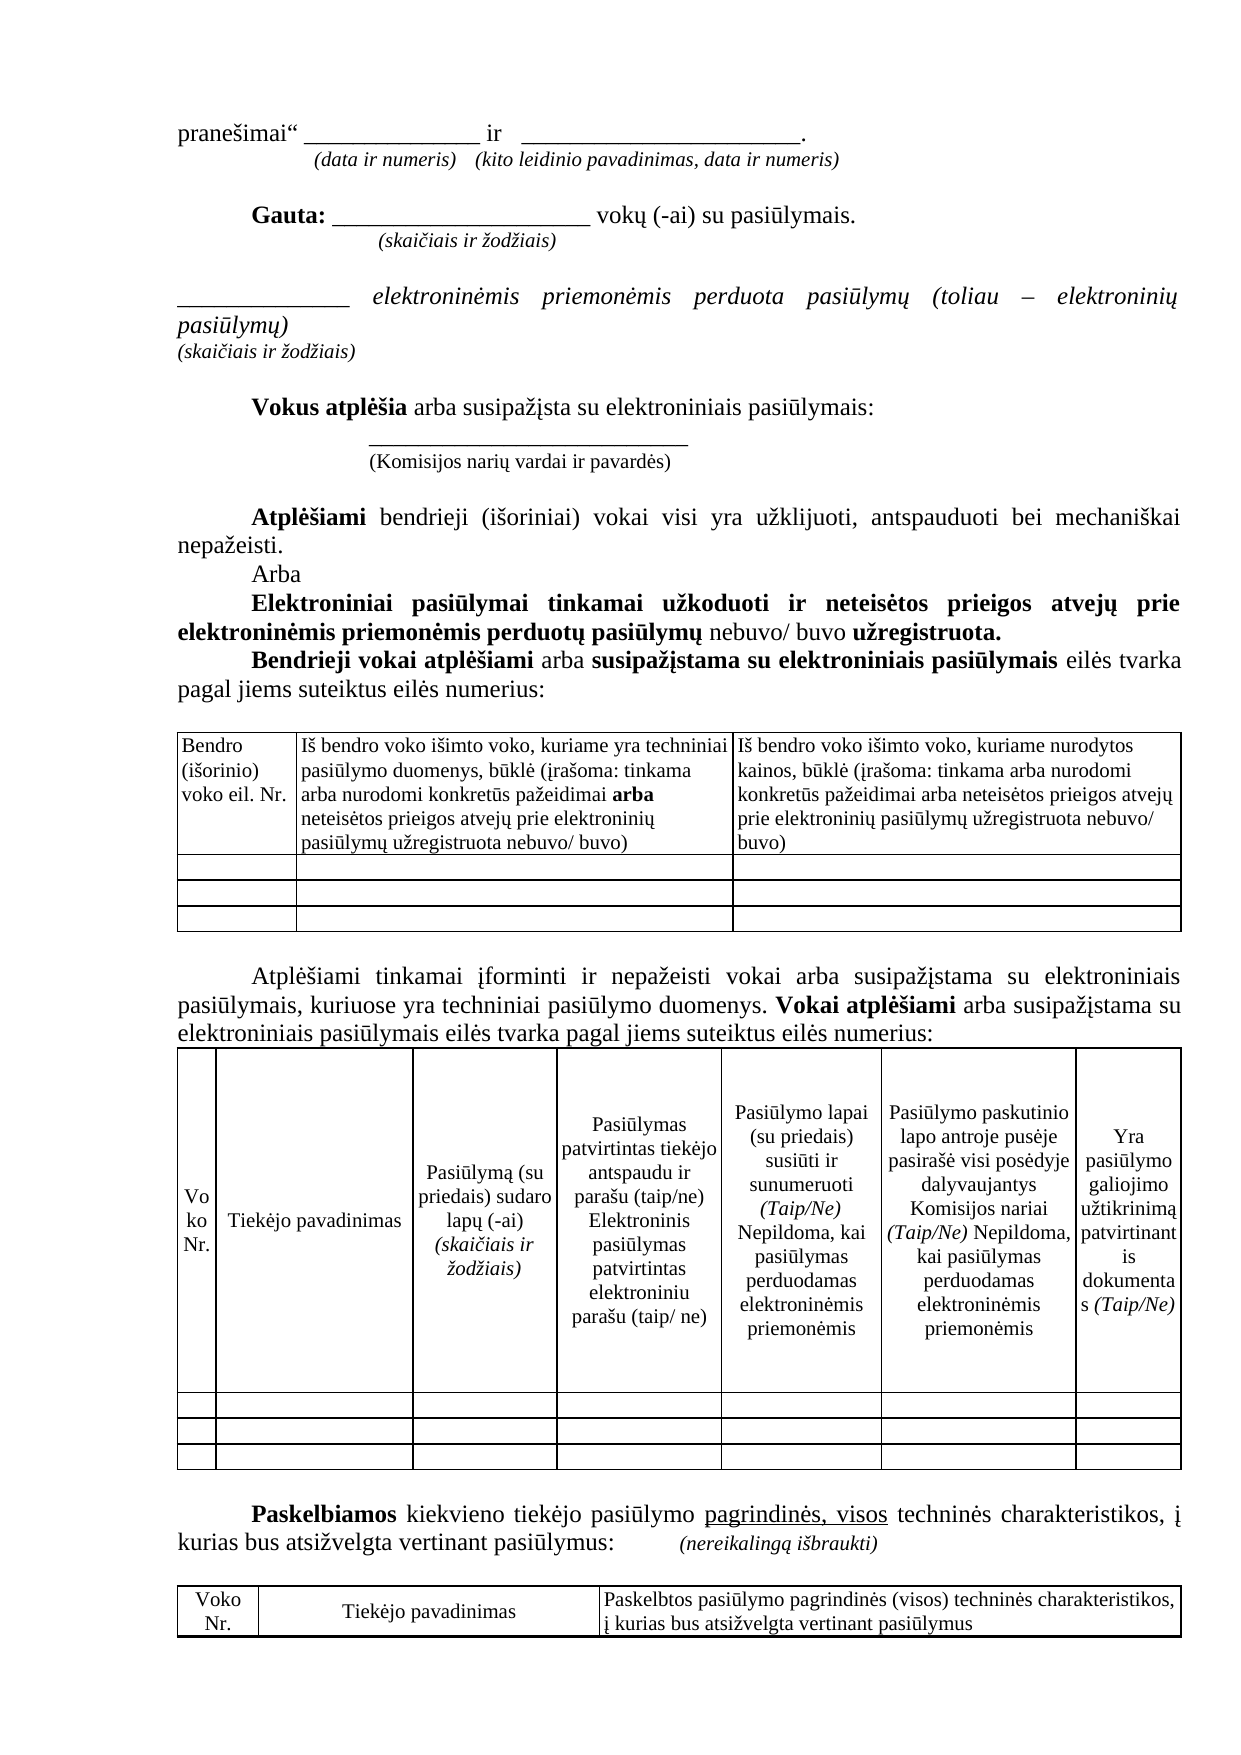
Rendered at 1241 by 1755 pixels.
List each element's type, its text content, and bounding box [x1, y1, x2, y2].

text Atplėšiami bendrieji (išoriniai) vokai visi yra užklijuoti, antspauduoti bei mechaniškai nepažeisti. [177, 502, 1181, 559]
table_header Pasiūlymą (su priedais) sudaro lapų (-ai) (skaičiais ir žodžiais) [414, 1049, 556, 1392]
text Elektroniniai pasiūlymai tinkamai užkoduoti ir neteisėtos prieigos atvejų prie elektroninėmis priemonėmis perduotų pasiūlymų nebuvo/ buvo užregistruota. [177, 588, 1181, 646]
table_header Pasiūlymas patvirtintas tiekėjo antspaudu ir parašu (taip/ne) Elektroninis pasiūlymas patvirtintas elektroniniu parašu (taip/ ne) [558, 1049, 721, 1392]
table_cell [297, 907, 732, 931]
table_cell [217, 1393, 412, 1417]
text Paskelbiamos kiekvieno tiekėjo pasiūlymo pagrindinės, visos techninės charakteristikos, į kurias bus atsižvelgta vertinant pasiūlymus: (nereikalingą išbraukti) [177, 1499, 1181, 1556]
text Atplėšiami tinkamai įforminti ir nepažeisti vokai arba susipažįstama su elektroniniais pasiūlymais, kuriuose yra techniniai pasiūlymo duomenys. Vokai atplėšiami arba susipažįstama su elektroniniais pasiūlymais eilės tvarka pagal jiems suteiktus eilės numerius: [177, 961, 1181, 1047]
table_header Iš bendro voko išimto voko, kuriame yra techniniai pasiūlymo duomenys, būklė (įrašoma: tinkama arba nurodomi konkretūs pažeidimai arba neteisėtos prieigos atvejų prie elektroninių pasiūlymų užregistruota nebuvo/ buvo) [297, 733, 732, 854]
text Arba [177, 559, 1181, 588]
table_cell [414, 1445, 556, 1468]
table_header Voko Nr. [178, 1587, 258, 1635]
table_cell [734, 881, 1180, 905]
table_cell [558, 1393, 721, 1417]
table_cell [178, 1445, 215, 1468]
table_cell [178, 1419, 215, 1443]
table_cell [217, 1445, 412, 1468]
table_header Tiekėjo pavadinimas [217, 1049, 412, 1392]
table_cell [882, 1393, 1075, 1417]
text elektroninėmis priemonėmis perduota pasiūlymų (toliau – elektroninių pasiūlymų) [177, 281, 1181, 339]
table_cell [178, 855, 296, 879]
table_header Yra pasiūlymo galiojimo užtikrinimą patvirtinantis dokumentas (Taip/Ne) [1077, 1049, 1180, 1392]
text Gauta: vokų (-ai) su pasiūlymais. [177, 200, 1181, 228]
table_cell [178, 881, 296, 905]
table_cell [722, 1419, 881, 1443]
table_cell [722, 1393, 881, 1417]
table_cell [722, 1445, 881, 1468]
text Skelbimas apie pirkimą buvo išspausdintas „Valstybės žinių“ priede „Informaciniai pranešimai“ ir . [177, 118, 1181, 147]
table_cell [1077, 1445, 1180, 1468]
table_cell [882, 1445, 1075, 1468]
text (skaičiais ir žodžiais) [177, 228, 1181, 252]
table_header Paskelbtos pasiūlymo pagrindinės (visos) techninės charakteristikos, į kurias bus atsižvelgta vertinant pasiūlymus [600, 1587, 1180, 1635]
table_cell [734, 855, 1180, 879]
text (data ir numeris) (kito leidinio pavadinimas, data ir numeris) [177, 147, 1181, 171]
table_cell [734, 907, 1180, 931]
table_cell [297, 881, 732, 905]
table_cell [414, 1419, 556, 1443]
table_header Iš bendro voko išimto voko, kuriame nurodytos kainos, būklė (įrašoma: tinkama arba nurodomi konkretūs pažeidimai arba neteisėtos prieigos atvejų prie elektroninių pasiūlymų užregistruota nebuvo/ buvo) [734, 733, 1180, 854]
table_cell [558, 1445, 721, 1468]
table_cell [178, 907, 296, 931]
table_cell [1077, 1393, 1180, 1417]
table_cell [414, 1393, 556, 1417]
text Vokus atplėšia arba susipažįsta su elektroniniais pasiūlymais: [177, 392, 1181, 420]
table_cell [558, 1419, 721, 1443]
table_header Bendro (išorinio) voko eil. Nr. [178, 733, 296, 854]
text (skaičiais ir žodžiais) [177, 339, 1181, 363]
table_header Tiekėjo pavadinimas [259, 1587, 599, 1635]
table_cell [1077, 1419, 1180, 1443]
table_header Pasiūlymo paskutinio lapo antroje pusėje pasirašė visi posėdyje dalyvaujantys Komisijos nariai (Taip/Ne) Nepildoma, kai pasiūlymas perduodamas elektroninėmis priemonėmis [882, 1049, 1075, 1392]
table_cell [217, 1419, 412, 1443]
table_cell [297, 855, 732, 879]
table_cell [178, 1393, 215, 1417]
text (Komisijos narių vardai ir pavardės) [295, 449, 1181, 473]
text Bendrieji vokai atplėšiami arba susipažįstama su elektroniniais pasiūlymais eilės tvarka pagal jiems suteiktus eilės numerius: [177, 646, 1181, 703]
table_cell [882, 1419, 1075, 1443]
table_header Voko Nr. [178, 1049, 215, 1392]
table_header Pasiūlymo lapai (su priedais) susiūti ir sunumeruoti (Taip/Ne) Nepildoma, kai pasiūlymas perduodamas elektroninėmis priemonėmis [722, 1049, 881, 1392]
